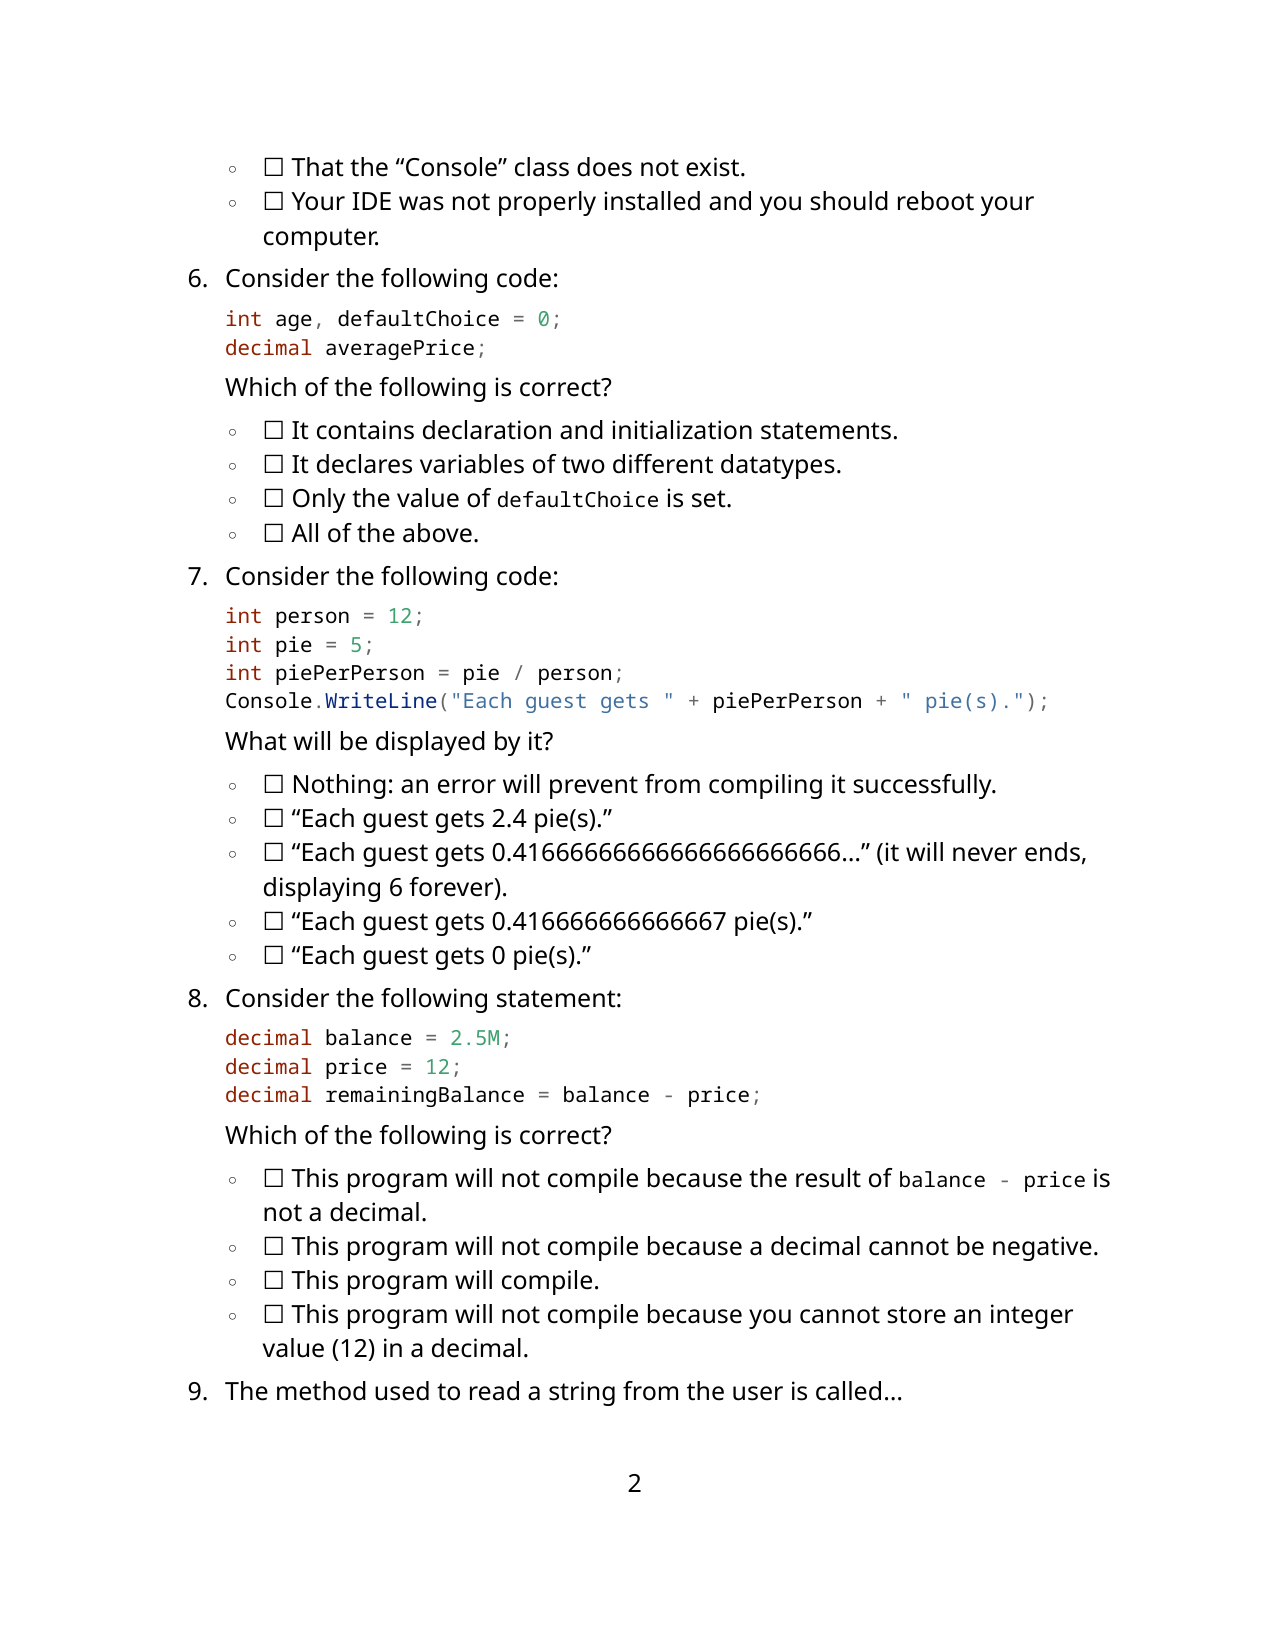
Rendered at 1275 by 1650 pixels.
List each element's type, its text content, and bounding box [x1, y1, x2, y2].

list Console.WriteLine("Each guest gets " + piePerPerson + " pie(s)."); [187, 687, 1125, 715]
list ☐ That the “Console” class does not exist. [225, 150, 1125, 184]
list What will be displayed by it? [187, 724, 1125, 758]
list ☐ Only the value of defaultChoice is set. [225, 481, 1125, 515]
list ☐ It declares variables of two different datatypes. [225, 447, 1125, 481]
list decimal price = 12; [187, 1052, 1125, 1080]
list ☐ “Each guest gets 0.416666666666667 pie(s).” [225, 903, 1125, 937]
list ☐ “Each guest gets 0.41666666666666666666666…” (it will never ends, displaying 6 forever). [225, 835, 1125, 903]
list decimal averagePrice; [187, 333, 1125, 361]
list ☐ All of the above. [225, 515, 1125, 549]
list ☐ “Each guest gets 0 pie(s).” [225, 937, 1125, 971]
list ☐ It contains declaration and initialization statements. [225, 413, 1125, 447]
list int piePerPerson = pie / person; [187, 658, 1125, 687]
list ☐ Nothing: an error will prevent from compiling it successfully. [225, 767, 1125, 801]
list Consider the following code: [187, 261, 1125, 295]
list Consider the following code: [187, 558, 1125, 592]
list ☐ This program will not compile because the result of balance - price is not a decimal. [225, 1161, 1125, 1229]
list ☐ Your IDE was not properly installed and you should reboot your computer. [225, 184, 1125, 252]
list decimal remainingBalance = balance - price; [187, 1080, 1125, 1109]
list ☐ This program will not compile because you cannot store an integer value (12) in a decimal. [225, 1297, 1125, 1365]
list ☐ This program will not compile because a decimal cannot be negative. [225, 1229, 1125, 1263]
list int age, defaultChoice = 0; [187, 304, 1125, 333]
list int person = 12; [187, 601, 1125, 630]
list ☐ This program will compile. [225, 1263, 1125, 1297]
list The method used to read a string from the user is called… [187, 1374, 1125, 1408]
list decimal balance = 2.5M; [187, 1023, 1125, 1052]
list Which of the following is correct? [187, 370, 1125, 404]
list Consider the following statement: [187, 980, 1125, 1014]
list Which of the following is correct? [187, 1118, 1125, 1152]
list ☐ “Each guest gets 2.4 pie(s).” [225, 801, 1125, 835]
list int pie = 5; [187, 630, 1125, 658]
